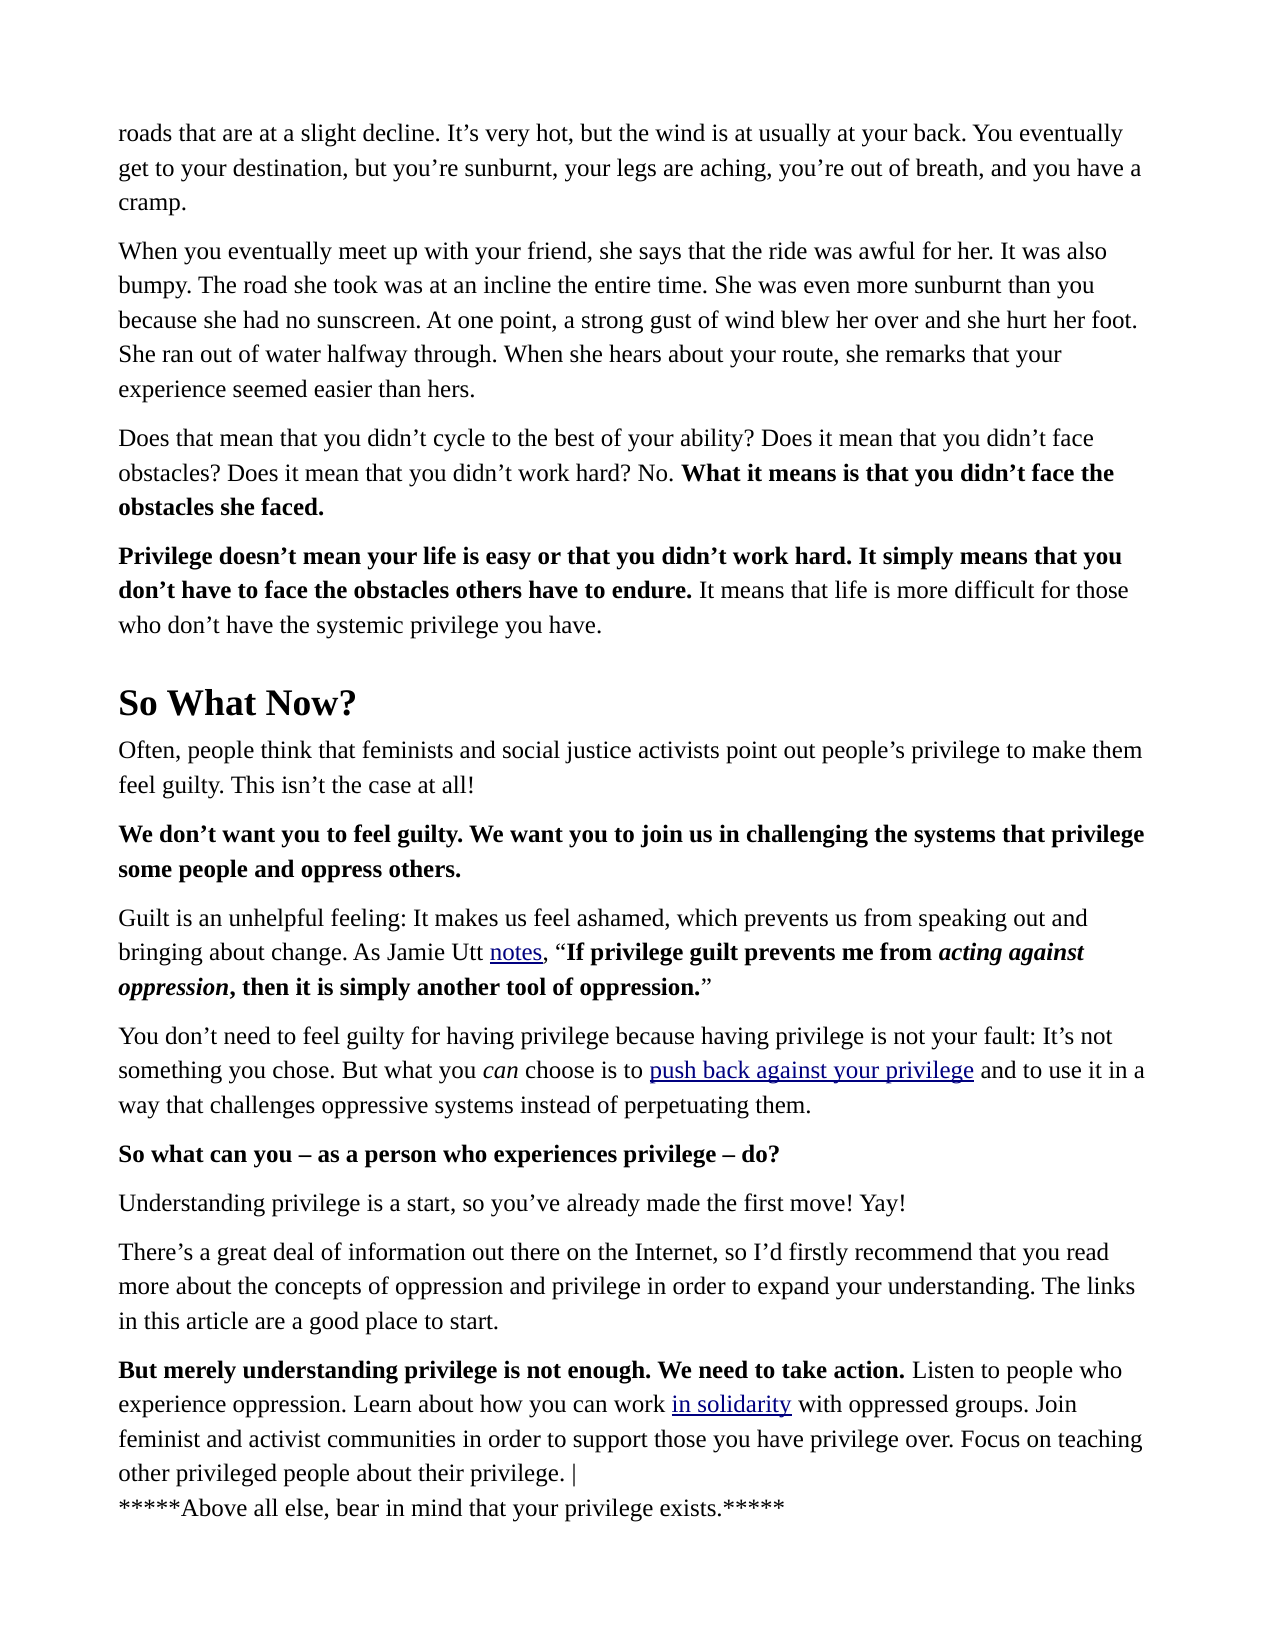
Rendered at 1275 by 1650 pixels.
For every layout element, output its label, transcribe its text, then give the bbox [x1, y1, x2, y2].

text You don’t need to feel guilty for having privilege because having privilege is not your fault: It’s not something you chose. But what you can choose is to push back against your privilege and to use it in a way that challenges oppressive systems instead of perpetuating them. [118, 1021, 1157, 1118]
text Does that mean that you didn’t cycle to the best of your ability? Does it mean that you didn’t face obstacles? Does it mean that you didn’t work hard? No. What it means is that you didn’t face the obstacles she faced. [118, 423, 1157, 521]
text Privilege doesn’t mean your life is easy or that you didn’t work hard. It simply means that you don’t have to face the obstacles others have to endure. It means that life is more difficult for those who don’t have the systemic privilege you have. [118, 541, 1157, 639]
text roads that are at a slight decline. It’s very hot, but the wind is at usually at your back. You eventually get to your destination, but you’re sunburnt, your legs are aching, you’re out of breath, and you have a cramp. [118, 118, 1157, 216]
text There’s a great deal of information out there on the Internet, so I’d firstly recommend that you read more about the concepts of oppression and privilege in order to expand your understanding. The links in this article are a good place to start. [118, 1237, 1157, 1334]
text Often, people think that feminists and social justice activists point out people’s privilege to make them feel guilty. This isn’t the case at all! [118, 736, 1157, 799]
text Guilt is an unhelpful feeling: It makes us feel ashamed, which prevents us from speaking out and bringing about change. As Jamie Utt notes, “If privilege guilt prevents me from acting against oppression, then it is simply another tool of oppression.” [118, 903, 1157, 1000]
text Understanding privilege is a start, so you’ve already made the first move! Yay! [118, 1188, 1157, 1217]
text When you eventually meet up with your friend, she says that the ride was awful for her. It was also bumpy. The road she took was at an incline the entire time. She was even more sunburnt than you because she had no sunscreen. At one point, a strong gust of wind blew her over and she hurt her foot. She ran out of water halfway through. When she hears about your route, she remarks that your experience seemed easier than hers. [118, 236, 1157, 403]
text We don’t want you to feel guilty. We want you to join us in challenging the systems that privilege some people and oppress others. [118, 819, 1157, 882]
subtitle So What Now? [118, 680, 1157, 723]
text So what can you – as a person who experiences privilege – do? [118, 1139, 1157, 1167]
text But merely understanding privilege is not enough. We need to take action. Listen to people who experience oppression. Learn about how you can work in solidarity with oppressed groups. Join feminist and activist communities in order to support those you have privilege over. Focus on teaching other privileged people about their privilege. | *****Above all else, bear in mind that your privilege exists.***** [118, 1355, 1157, 1522]
